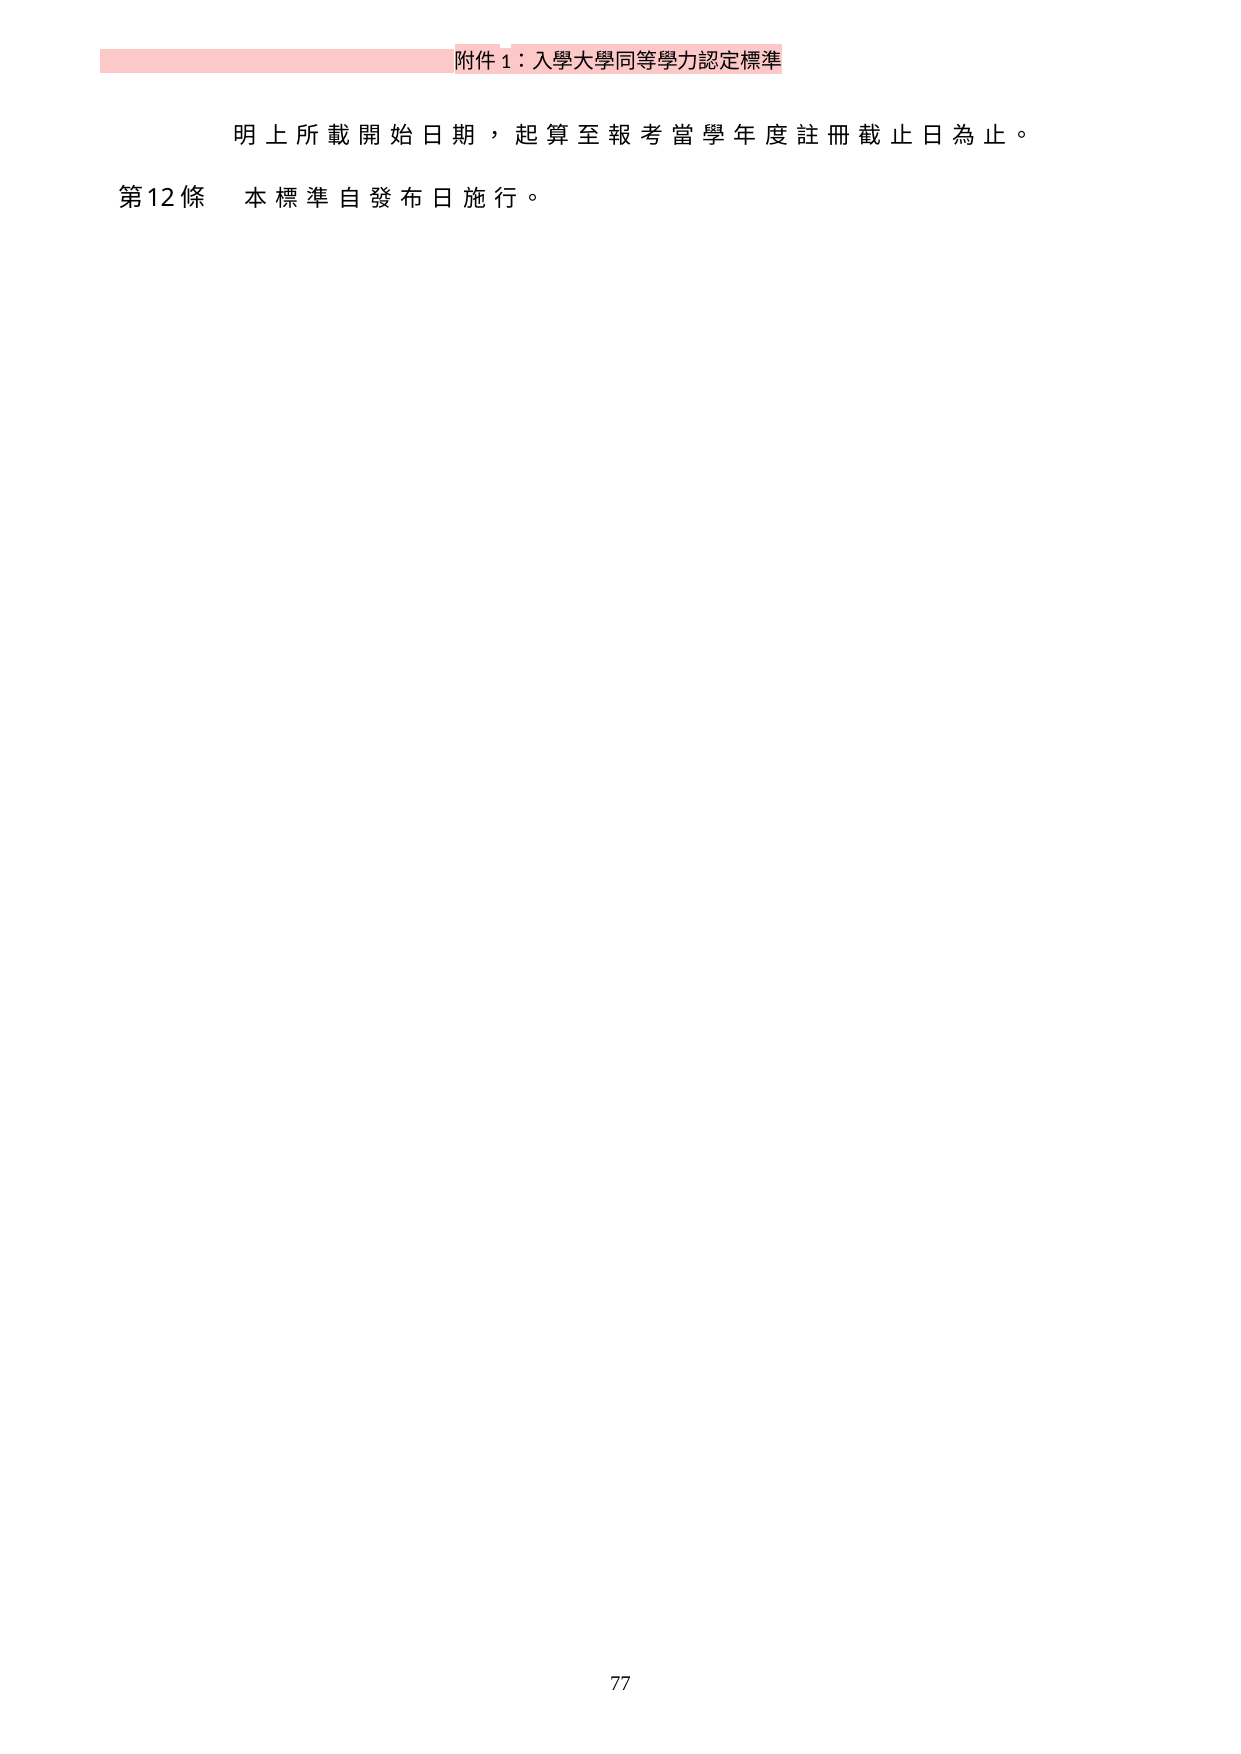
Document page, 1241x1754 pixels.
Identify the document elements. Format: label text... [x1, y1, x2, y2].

list 本標準自發布日施行。 [110, 154, 1136, 216]
list 明上所載開始日期，起算至報考當學年度註冊截止日為止。 [149, 91, 1136, 154]
